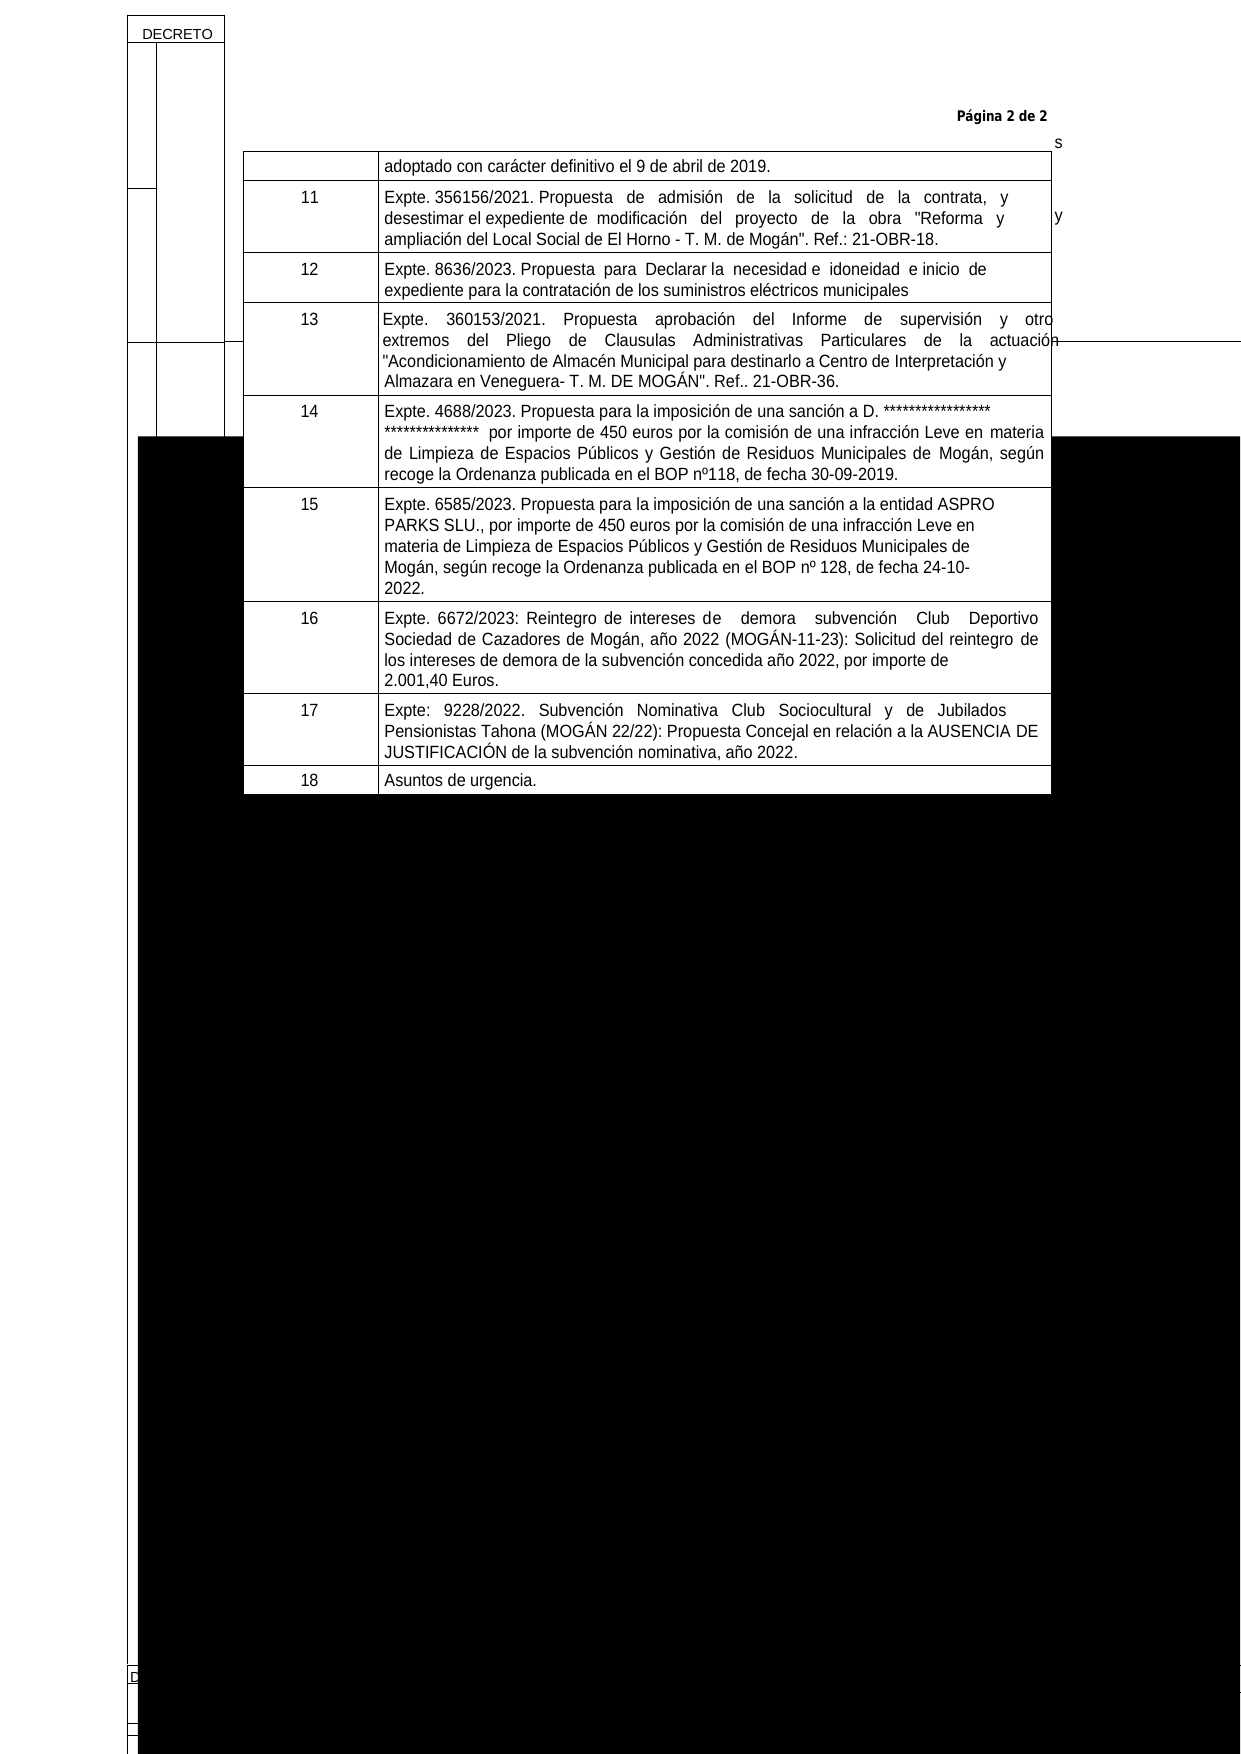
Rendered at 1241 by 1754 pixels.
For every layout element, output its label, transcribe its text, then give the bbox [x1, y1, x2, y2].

table_cell 12 [244, 253, 378, 302]
table_header [244, 152, 378, 180]
table_cell [157, 343, 224, 436]
table_cell [157, 43, 224, 342]
table_cell Expte. 6585/2023. Propuesta para la imposición de una sanción a la entidad ASPRO PARKS SLU., por importe de 450 euros por la comisión de una infracción Leve en materia de Limpieza de Espacios Públicos y Gestión de Residuos Municipales de Mogán, según recoge la Ordenanza publicada en el BOP nº 128, de fecha 24-10- 2022. [379, 488, 1051, 601]
table_cell Expte. 4688/2023. Propuesta para la imposición de una sanción a D. ***************** *************** por importe de 450 euros por la comisión de una infracción Leve en materia de Limpieza de Espacios Públicos y Gestión de Residuos Municipales de Mogán, según recoge la Ordenanza publicada en el BOP nº118, de fecha 30-09-2019. [379, 396, 1051, 487]
table_cell Asuntos de urgencia. [379, 766, 1051, 794]
table_cell [128, 43, 156, 187]
table_cell [128, 189, 156, 342]
text Página 2 de 2 [957, 108, 1188, 125]
table_cell Expte. 356156/2021. Propuesta de admisión de la solicitud de la contrata, y desestimar el expediente de modificación del proyecto de la obra "Reforma y ampliación del Local Social de El Horno - T. M. de Mogán". Ref.: 21-OBR-18. [379, 181, 1051, 252]
table_cell 13 [244, 303, 378, 395]
table_cell Expte. 6672/2023: Reintegro de intereses de demora subvención Club Deportivo Sociedad de Cazadores de Mogán, año 2022 (MOGÁN-11-23): Solicitud del reintegro de los intereses de demora de la subvención concedida año 2022, por importe de 2.001,40 Euros. [379, 602, 1051, 693]
table_cell Expte: 9228/2022. Subvención Nominativa Club Sociocultural y de Jubilados Pensionistas Tahona (MOGÁN 22/22): Propuesta Concejal en relación a la AUSENCIA DE JUSTIFICACIÓN de la subvención nominativa, año 2022. [379, 694, 1051, 765]
table_cell [128, 1724, 137, 1735]
table_cell 11 [244, 181, 378, 252]
table_cell 18 [244, 766, 378, 794]
table_cell Expte. 360153/2021. Propuesta aprobación del Informe de supervisión y otro extremos del Pliego de Clausulas Administrativas Particulares de la actuación "Acondicionamiento de Almacén Municipal para destinarlo a Centro de Interpretación y Almazara en Veneguera- T. M. DE MOGÁN". Ref.. 21-OBR-36. [379, 303, 1051, 395]
table_cell [128, 343, 156, 1664]
table_cell 16 [244, 602, 378, 693]
table_cell Expte. 8636/2023. Propuesta para Declarar la necesidad e idoneidad e inicio de expediente para la contratación de los suministros eléctricos municipales [379, 253, 1051, 302]
table_header adoptado con carácter definitivo el 9 de abril de 2019. [379, 152, 1051, 180]
table_header DECRETO [128, 16, 224, 42]
table_cell 17 [244, 694, 378, 765]
table_cell 14 [244, 396, 378, 487]
table_cell 15 [244, 488, 378, 601]
